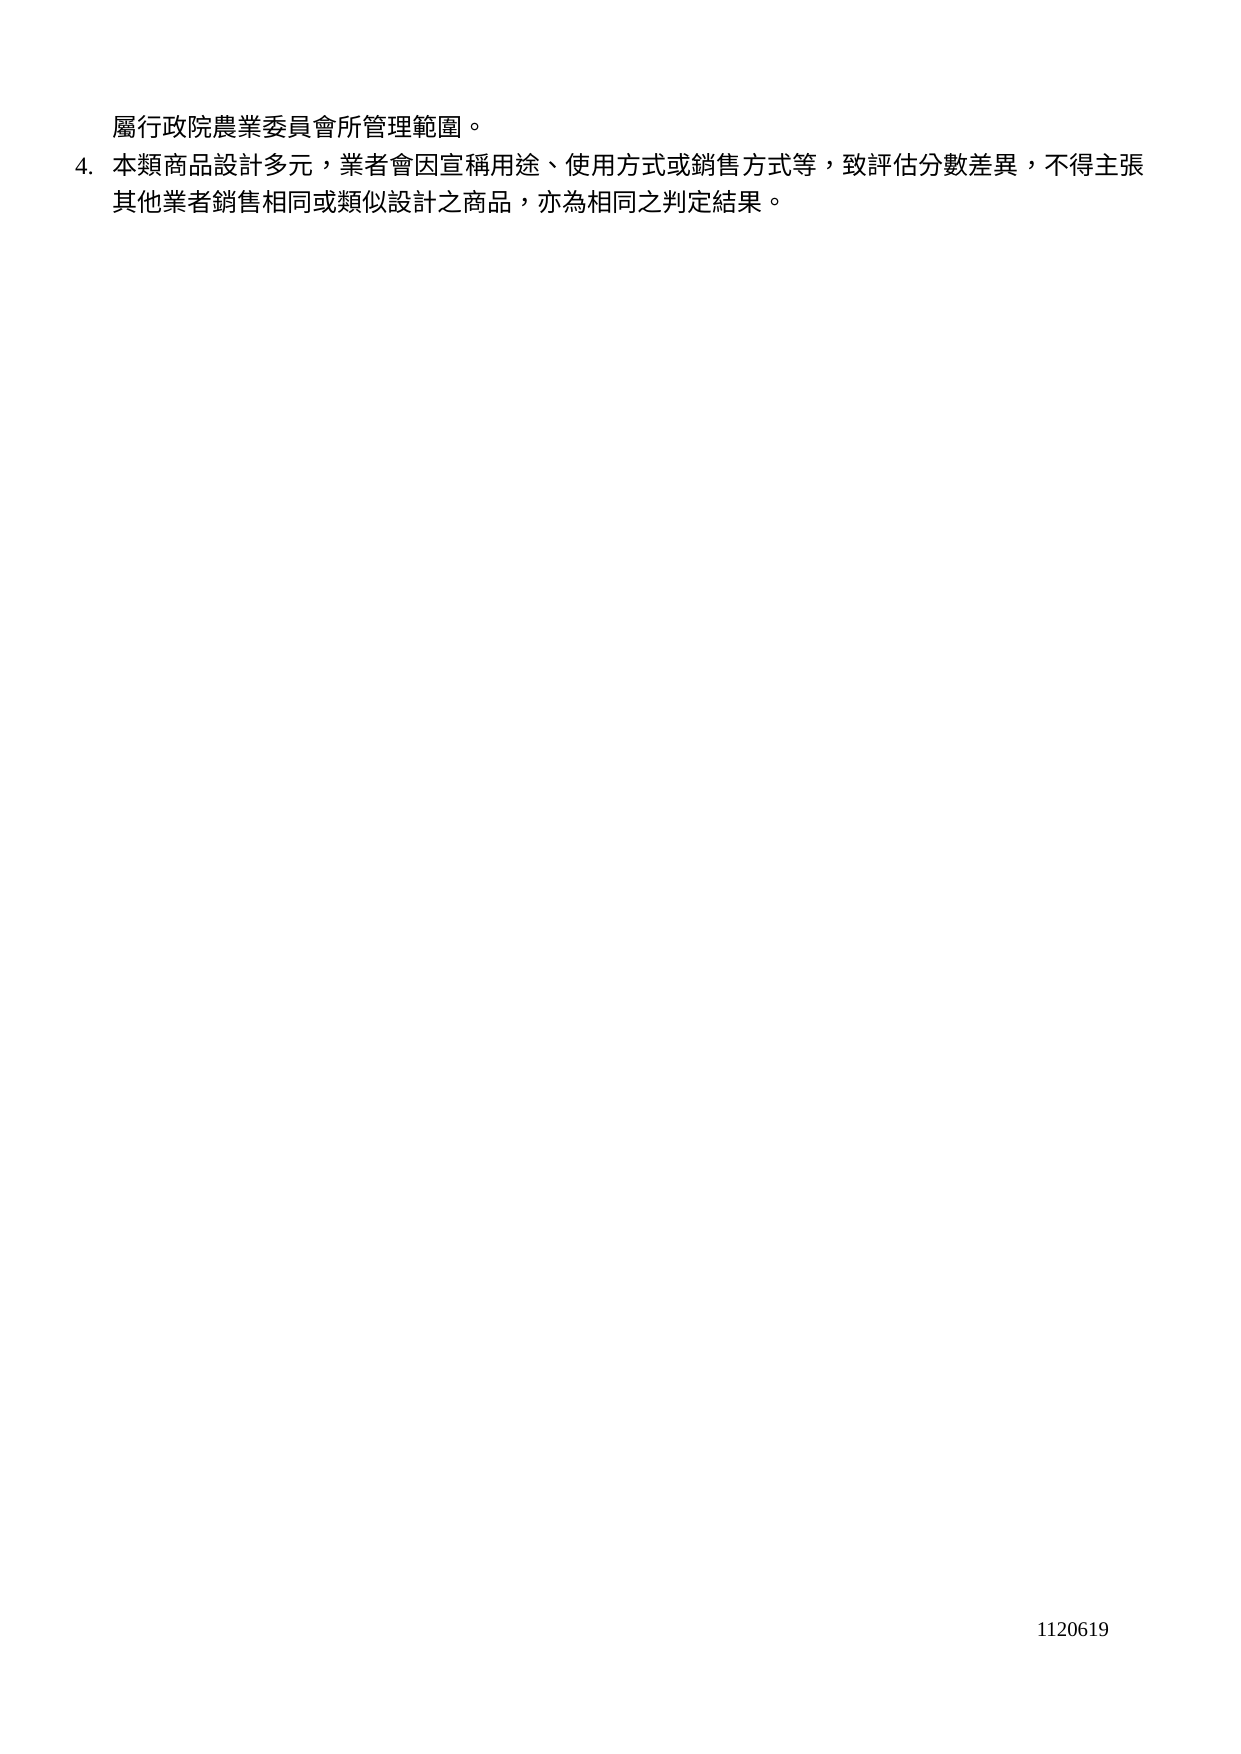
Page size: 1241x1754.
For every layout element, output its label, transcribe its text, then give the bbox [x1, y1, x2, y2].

list 本類商品設計多元，業者會因宣稱用途、使用方式或銷售方式等，致評估分數差異，不得主張其他業者銷售相同或類似設計之商品，亦為相同之判定結果。 [75, 144, 1146, 219]
list 屬行政院農業委員會所管理範圍。 [75, 107, 1146, 144]
